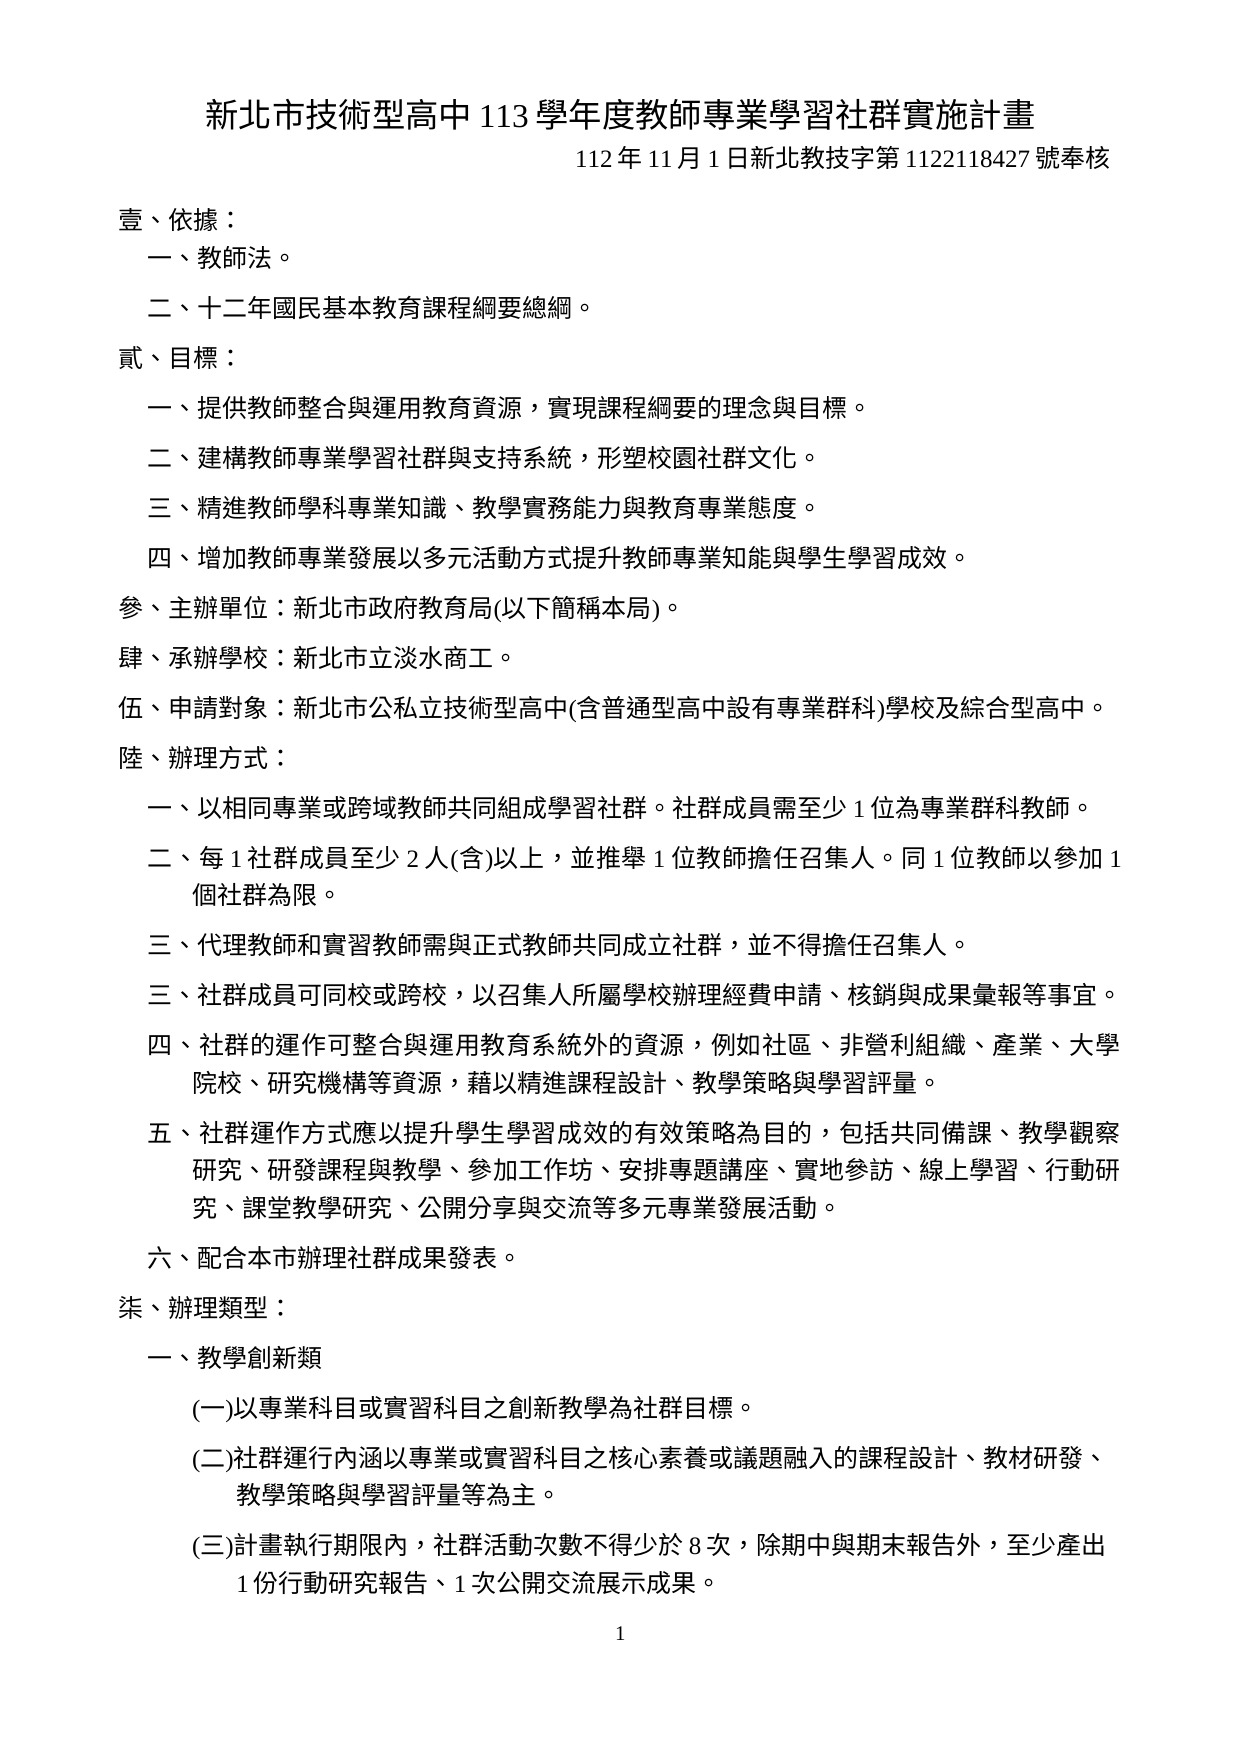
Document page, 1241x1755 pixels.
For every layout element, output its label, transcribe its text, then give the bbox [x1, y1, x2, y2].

text 參、主辦單位：新北市政府教育局(以下簡稱本局)。 [118, 587, 1122, 624]
text 肆、承辦學校：新北市立淡水商工。 [118, 637, 1122, 674]
text 五、社群運作方式應以提升學生學習成效的有效策略為目的，包括共同備課、教學觀察研究、研發課程與教學、參加工作坊、安排專題講座、實地參訪、線上學習、行動研究、課堂教學研究、公開分享與交流等多元專業發展活動。 [148, 1112, 1122, 1224]
text 三、社群成員可同校或跨校，以召集人所屬學校辦理經費申請、核銷與成果彙報等事宜。 [148, 974, 1122, 1012]
text 一、以相同專業或跨域教師共同組成學習社群。社群成員需至少1位為專業群科教師。 [148, 787, 1122, 824]
text 壹、依據： [118, 199, 1122, 237]
text 一、提供教師整合與運用教育資源，實現課程綱要的理念與目標。 [148, 387, 1122, 424]
text 一、教師法。 [118, 237, 1122, 274]
text 伍、申請對象：新北市公私立技術型高中(含普通型高中設有專業群科)學校及綜合型高中。 [118, 687, 1122, 724]
text 三、代理教師和實習教師需與正式教師共同成立社群，並不得擔任召集人。 [148, 924, 1122, 962]
text 貳、目標： [118, 337, 1122, 374]
text 112年11月1日新北教技字第1122118427號奉核 [131, 137, 1110, 174]
text 二、十二年國民基本教育課程綱要總綱。 [118, 287, 1122, 324]
text 陸、辦理方式： [118, 737, 1122, 774]
text 四、增加教師專業發展以多元活動方式提升教師專業知能與學生學習成效。 [148, 537, 1122, 574]
text 一、教學創新類 [148, 1337, 1122, 1374]
text 四、社群的運作可整合與運用教育系統外的資源，例如社區、非營利組織、產業、大學院校、研究機構等資源，藉以精進課程設計、教學策略與學習評量。 [148, 1024, 1122, 1099]
text (二)社群運行內涵以專業或實習科目之核心素養或議題融入的課程設計、教材研發、教學策略與學習評量等為主。 [192, 1437, 1122, 1512]
text (一)以專業科目或實習科目之創新教學為社群目標。 [192, 1387, 1122, 1424]
text 新北市技術型高中113學年度教師專業學習社群實施計畫 [131, 89, 1110, 137]
text 二、建構教師專業學習社群與支持系統，形塑校園社群文化。 [148, 437, 1122, 474]
text 六、配合本市辦理社群成果發表。 [148, 1237, 1122, 1274]
text 柒、辦理類型： [118, 1287, 1122, 1324]
text 二、每1社群成員至少2人(含)以上，並推舉1位教師擔任召集人。同1位教師以參加1個社群為限。 [148, 837, 1122, 912]
text 三、精進教師學科專業知識、教學實務能力與教育專業態度。 [148, 487, 1122, 524]
text (三)計畫執行期限內，社群活動次數不得少於8次，除期中與期末報告外，至少產出1份行動研究報告、1次公開交流展示成果。 [192, 1524, 1122, 1599]
